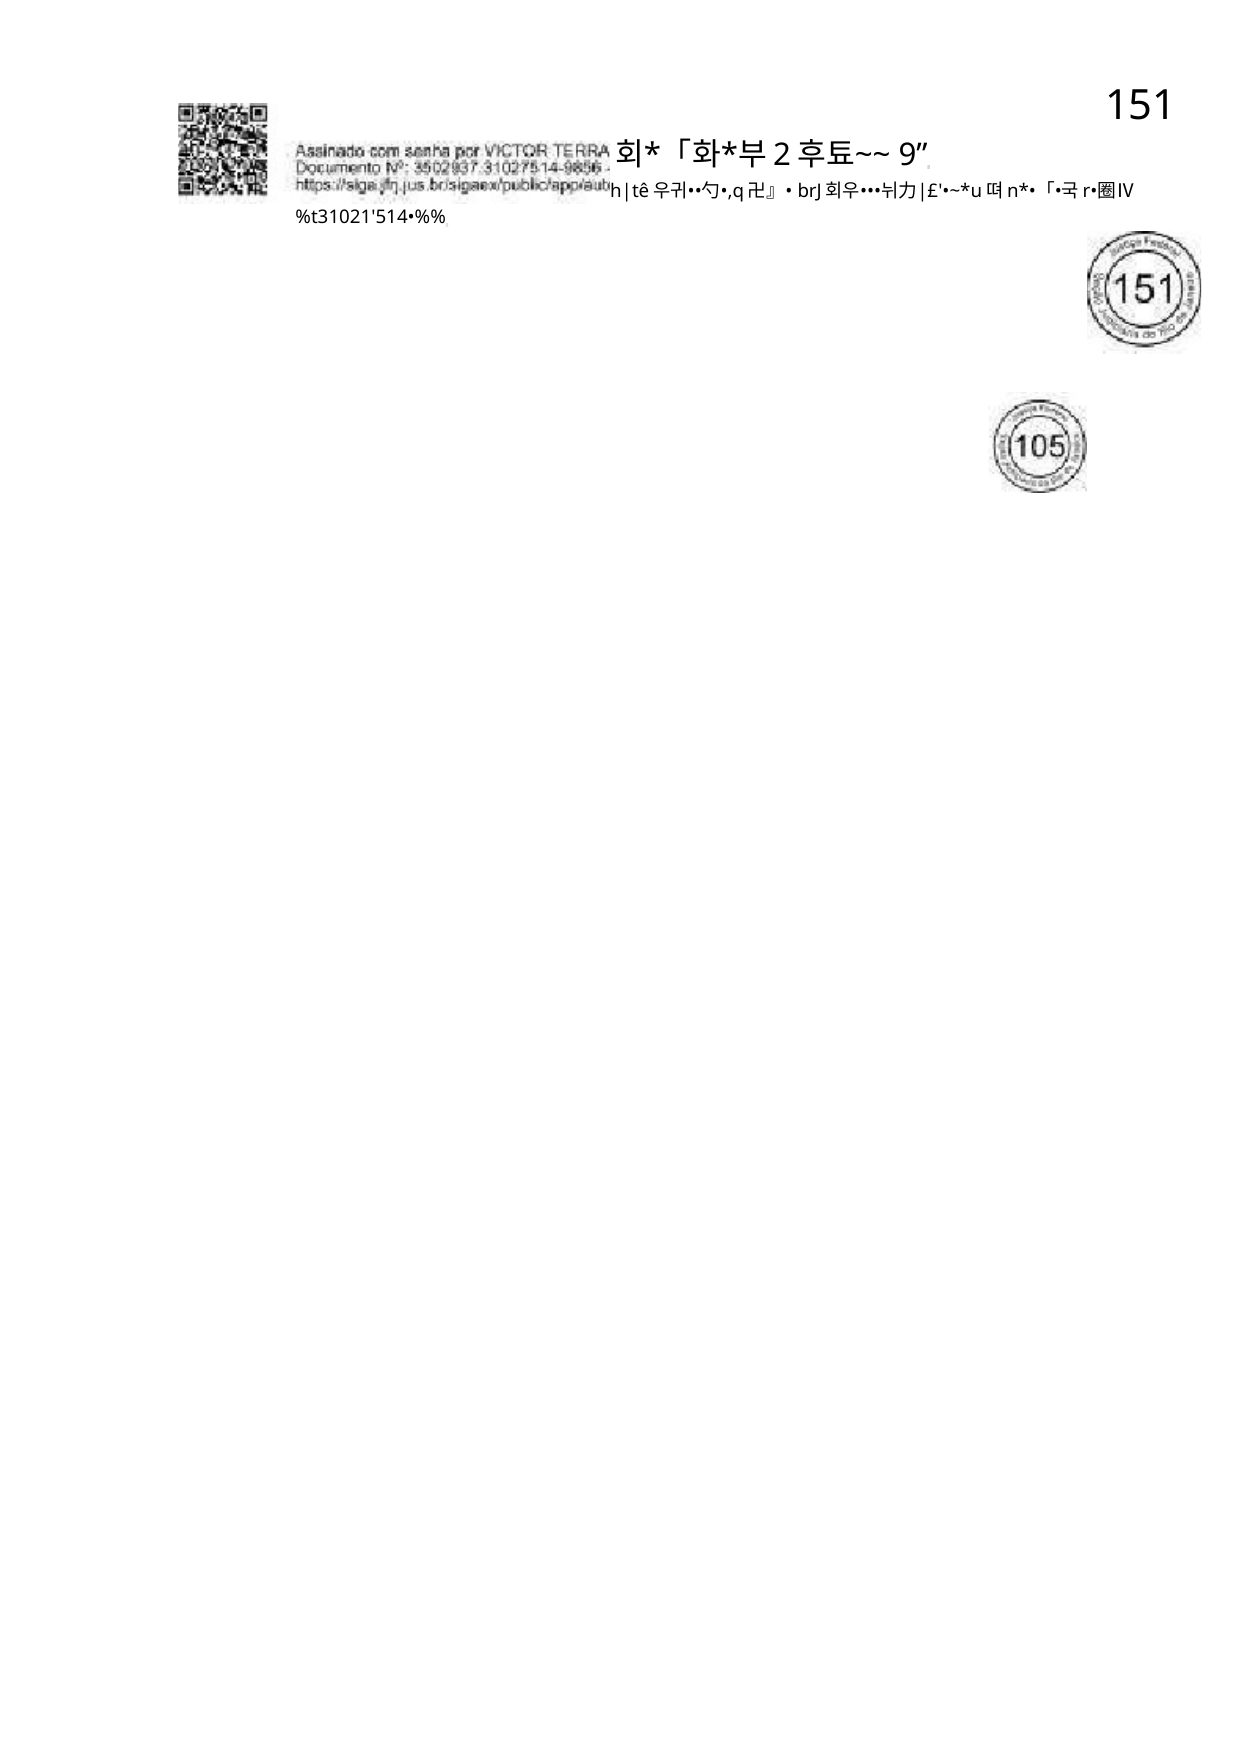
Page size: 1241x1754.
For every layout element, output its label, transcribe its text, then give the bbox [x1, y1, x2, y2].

text h|tê우귀••勺•,q卍』• brJ회우•••뉘力|£'•~*u뗘n*•「•국r•圈Ⅳ%t31021'514•%% [294, 177, 1189, 229]
text 회*「화*부2후툐~~ 9” [615, 132, 1206, 174]
